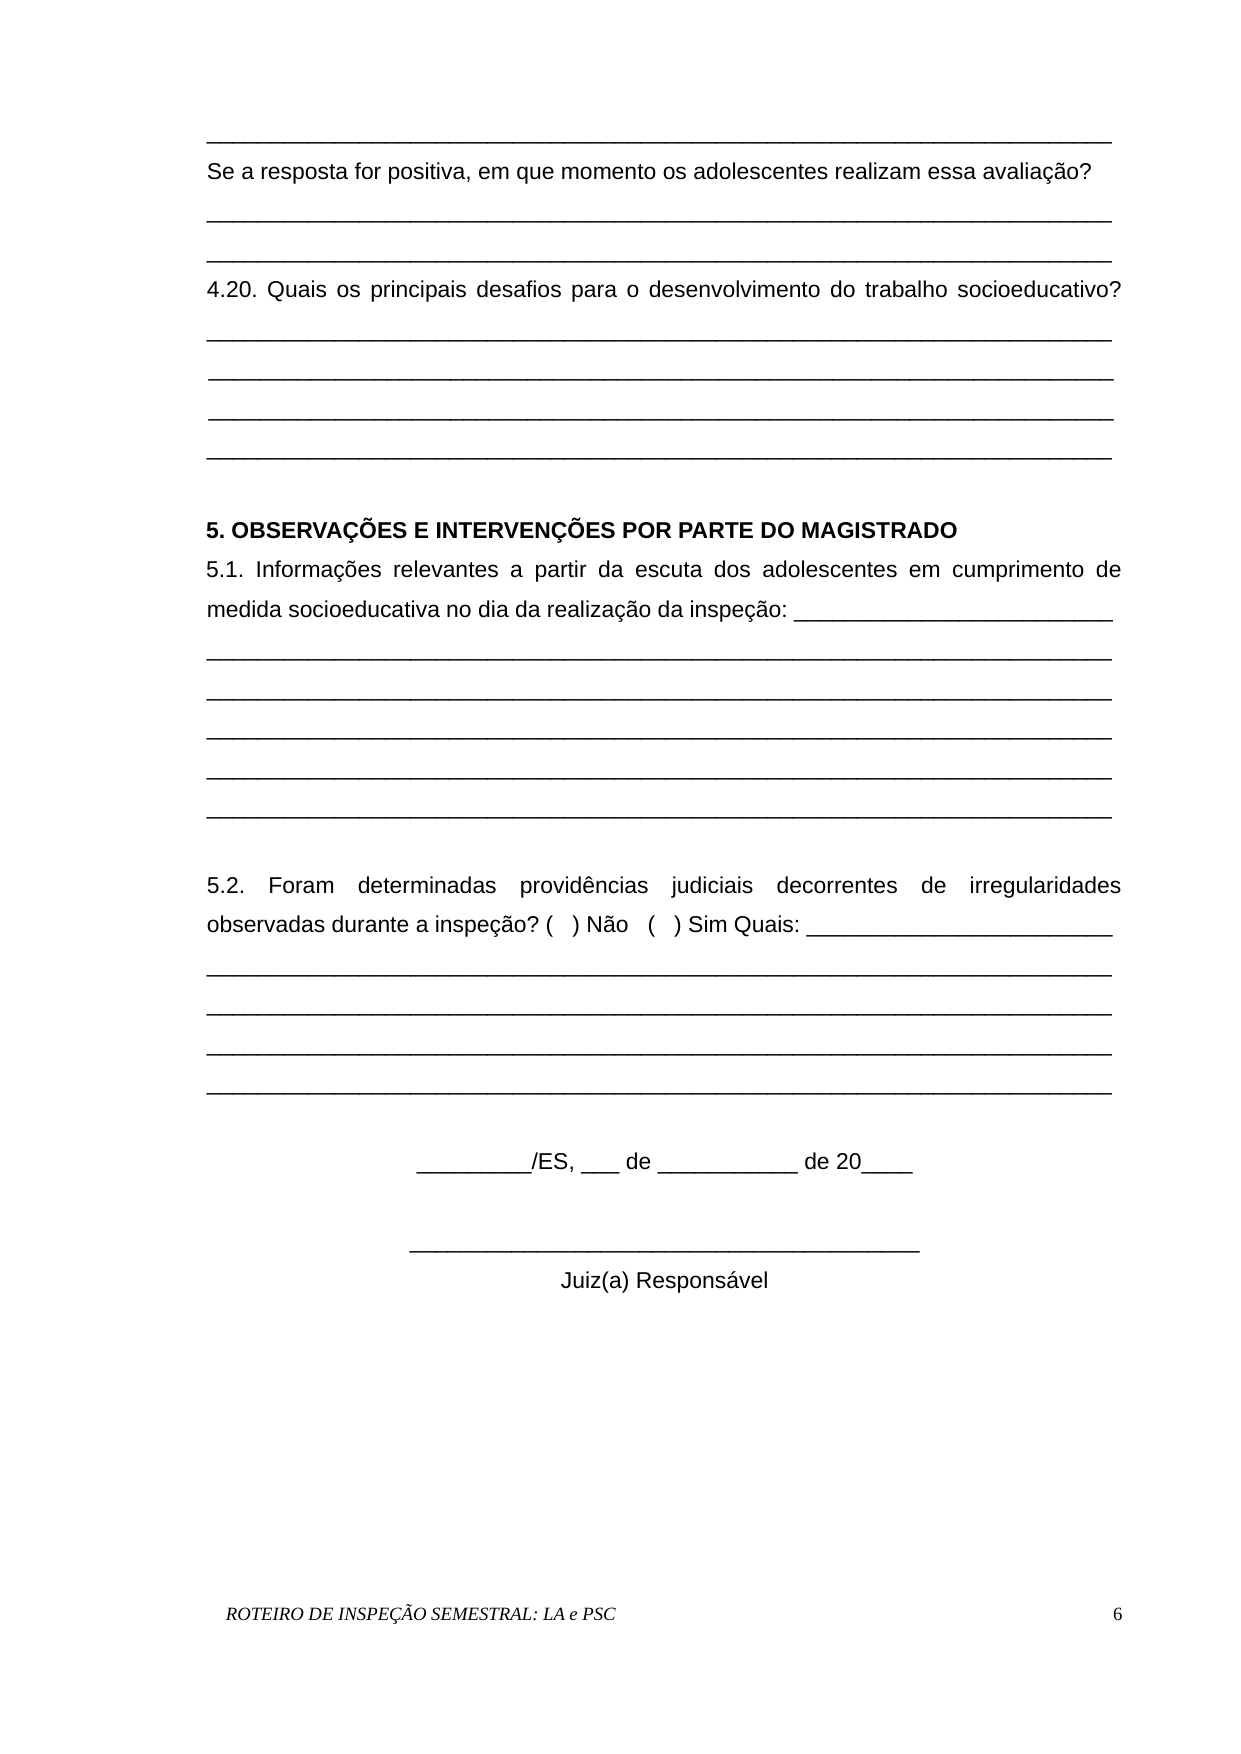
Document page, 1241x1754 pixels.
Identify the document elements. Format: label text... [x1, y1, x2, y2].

text 5.1. Informações relevantes a partir da escuta dos adolescentes em cumprimento de medida socioeducativa no dia da realização da inspeção: _________________________ [206, 556, 1122, 622]
text ______________________________________________________________________________________________________________________________________________ [207, 197, 1122, 263]
text ____________________________________________________________________________________________________________________________________________________________________________________________________________________________________________________________________________________________ [207, 674, 1122, 819]
text Juiz(a) Responsável [207, 1267, 1122, 1293]
text _______________________________________________________________________ [207, 635, 1122, 661]
text Se a resposta for positiva, em que momento os adolescentes realizam essa avaliação? [207, 158, 1122, 184]
text ____________________________________________________________________________________________________________________________________________________________________________________________________________________________________________________________________________________________ [207, 951, 1122, 1096]
text 5. OBSERVAÇÕES E INTERVENÇÕES POR PARTE DO MAGISTRADO [206, 517, 1122, 543]
text 4.20. Quais os principais desafios para o desenvolvimento do trabalho socioeducativo? _______________________________________________________________________ [207, 276, 1122, 342]
text 5.2. Foram determinadas providências judiciais decorrentes de irregularidades observadas durante a inspeção? ( ) Não ( ) Sim Quais: ________________________ [207, 872, 1122, 938]
text _________/ES, ___ de ___________ de 20____ [207, 1148, 1122, 1174]
text _______________________________________________________________________ [207, 118, 1122, 144]
list ______________________________________________________________________________________________________________________________________________ [208, 355, 1122, 421]
text _______________________________________________________________________ [207, 434, 1122, 460]
text ________________________________________ [207, 1227, 1122, 1253]
